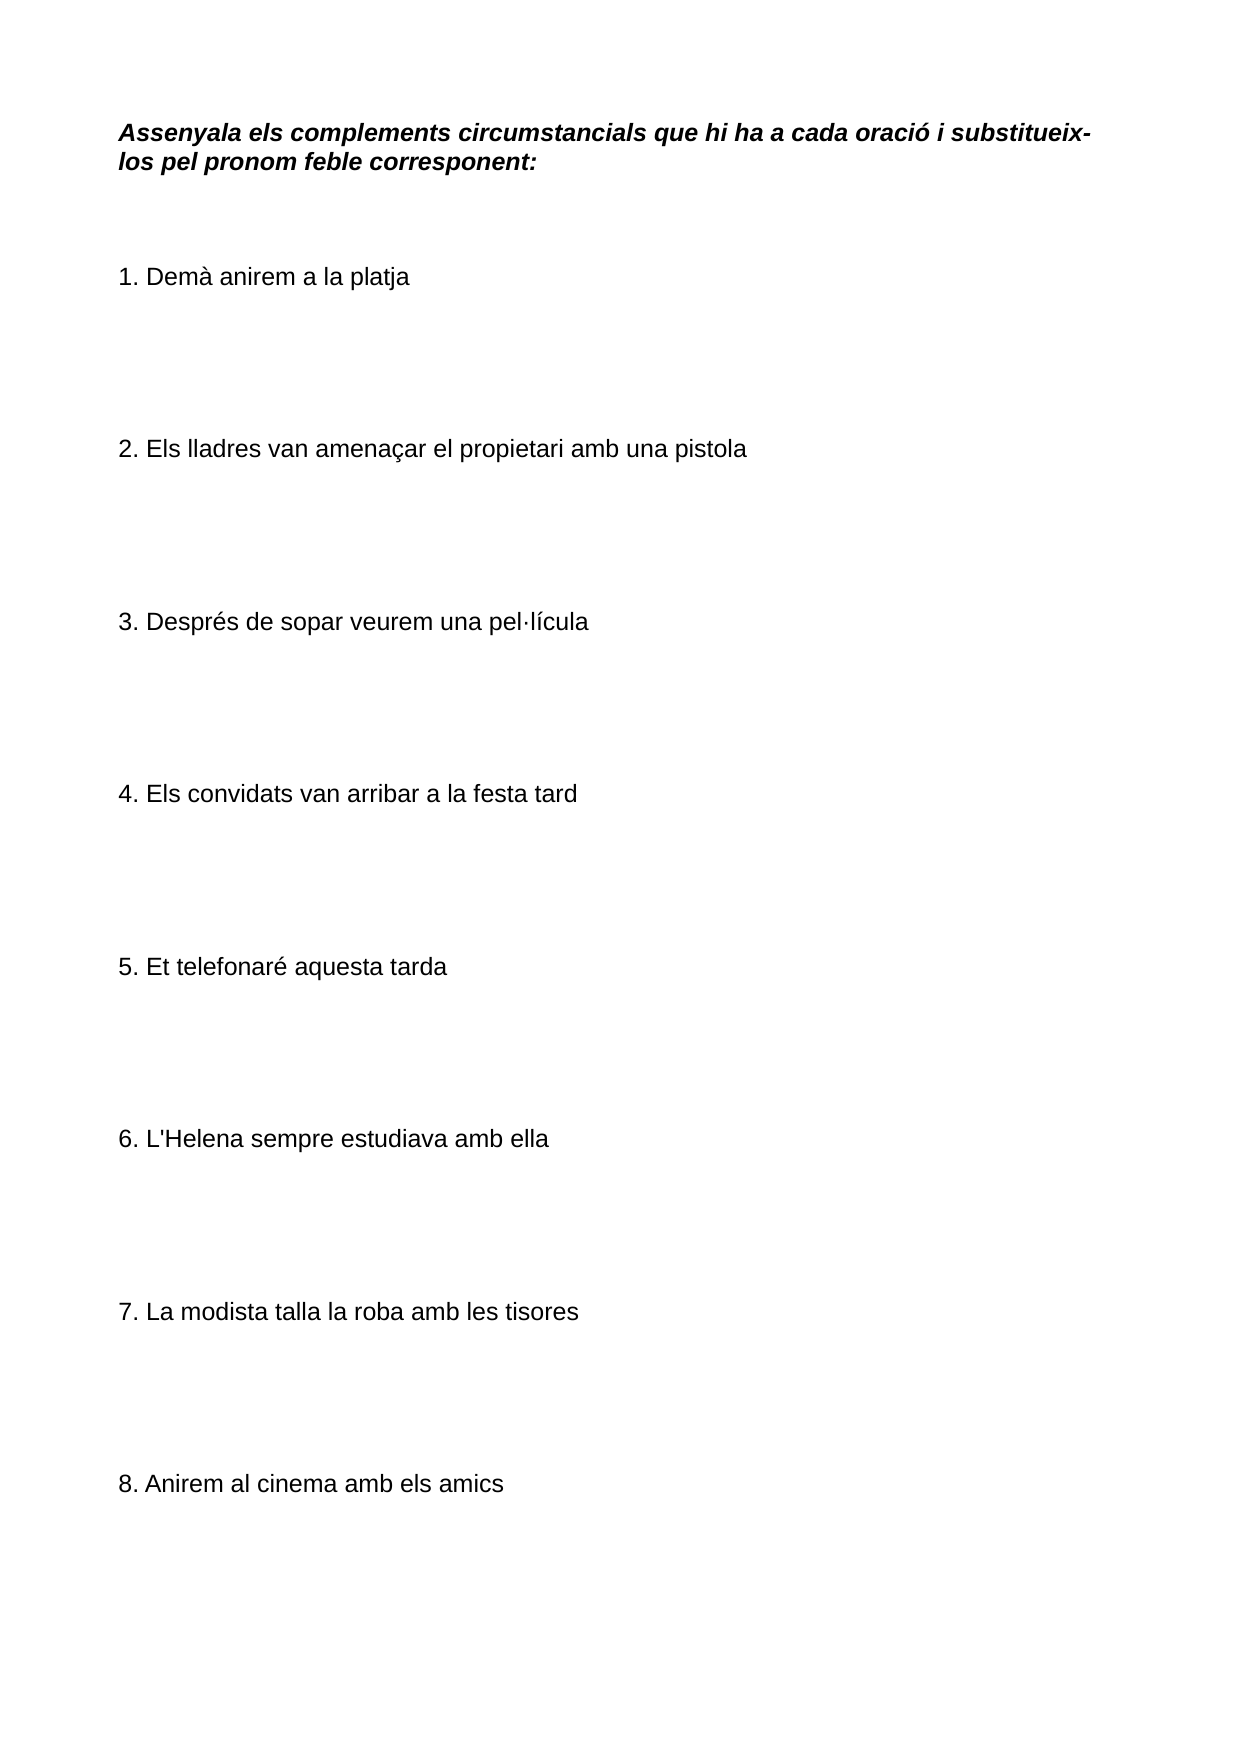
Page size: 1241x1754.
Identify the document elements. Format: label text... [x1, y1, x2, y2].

text 7. La modista talla la roba amb les tisores [118, 1297, 1122, 1326]
text 6. L'Helena sempre estudiava amb ella [118, 1124, 1122, 1153]
text 8. Anirem al cinema amb els amics [118, 1469, 1122, 1498]
text 4. Els convidats van arribar a la festa tard [118, 779, 1122, 808]
text Assenyala els complements circumstancials que hi ha a cada oració i substitueix-los pel pronom feble corresponent: [118, 118, 1122, 176]
text 5. Et telefonaré aquesta tarda [118, 952, 1122, 981]
text 3. Després de sopar veurem una pel·lícula [118, 607, 1122, 636]
text 1. Demà anirem a la platja [118, 262, 1122, 291]
text 2. Els lladres van amenaçar el propietari amb una pistola [118, 434, 1122, 463]
